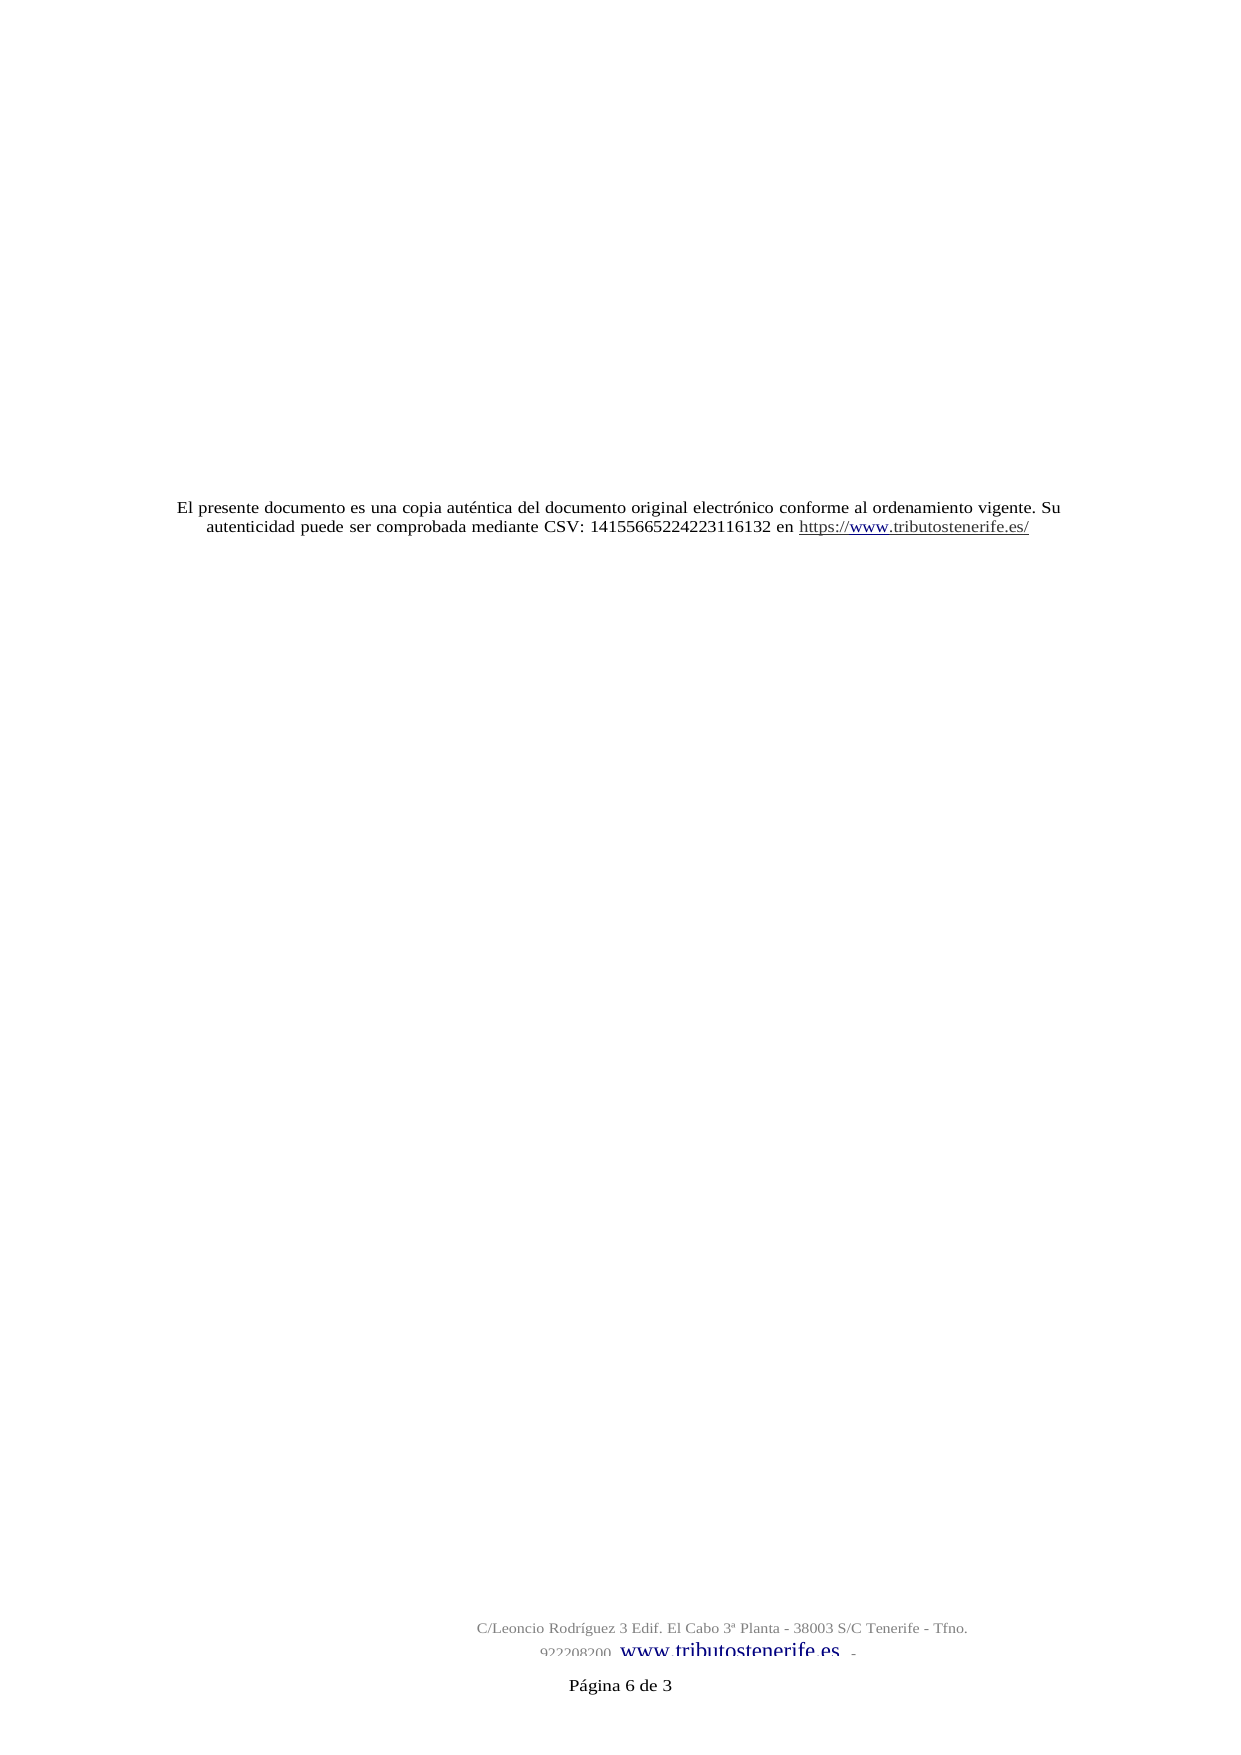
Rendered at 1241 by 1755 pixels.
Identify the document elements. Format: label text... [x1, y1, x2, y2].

text El presente documento es una copia auténtica del documento original electrónico conforme al ordenamiento vigente. Su autenticidad puede ser comprobada mediante CSV: 14155665224223116132 en https://www.tributostenerife.es/ [177, 498, 1122, 536]
